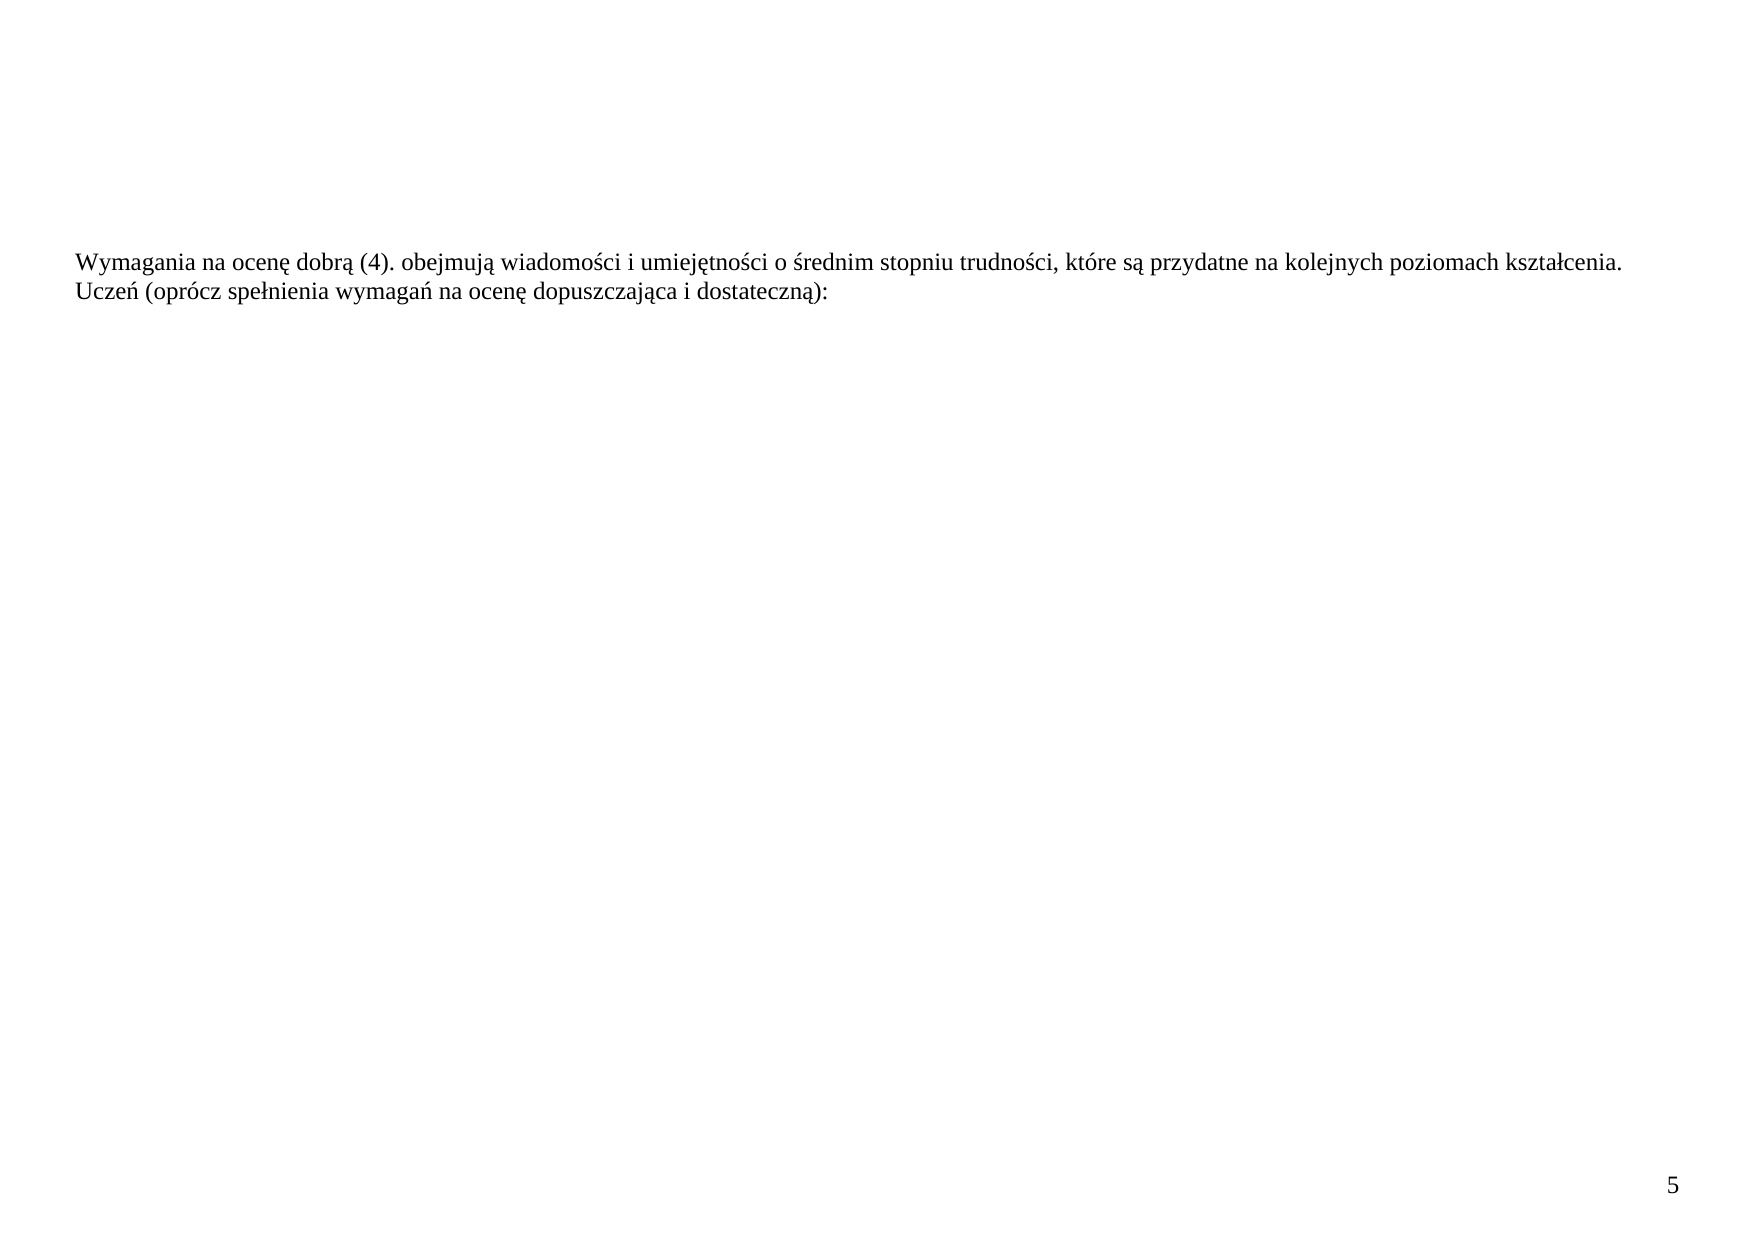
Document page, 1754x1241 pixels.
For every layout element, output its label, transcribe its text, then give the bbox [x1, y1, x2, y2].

text Wymagania na ocenę dobrą (4). obejmują wiadomości i umiejętności o średnim stopniu trudności, które są przydatne na kolejnych poziomach kształcenia. Uczeń (oprócz spełnienia wymagań na ocenę dopuszczająca i dostateczną): [75, 247, 1679, 305]
